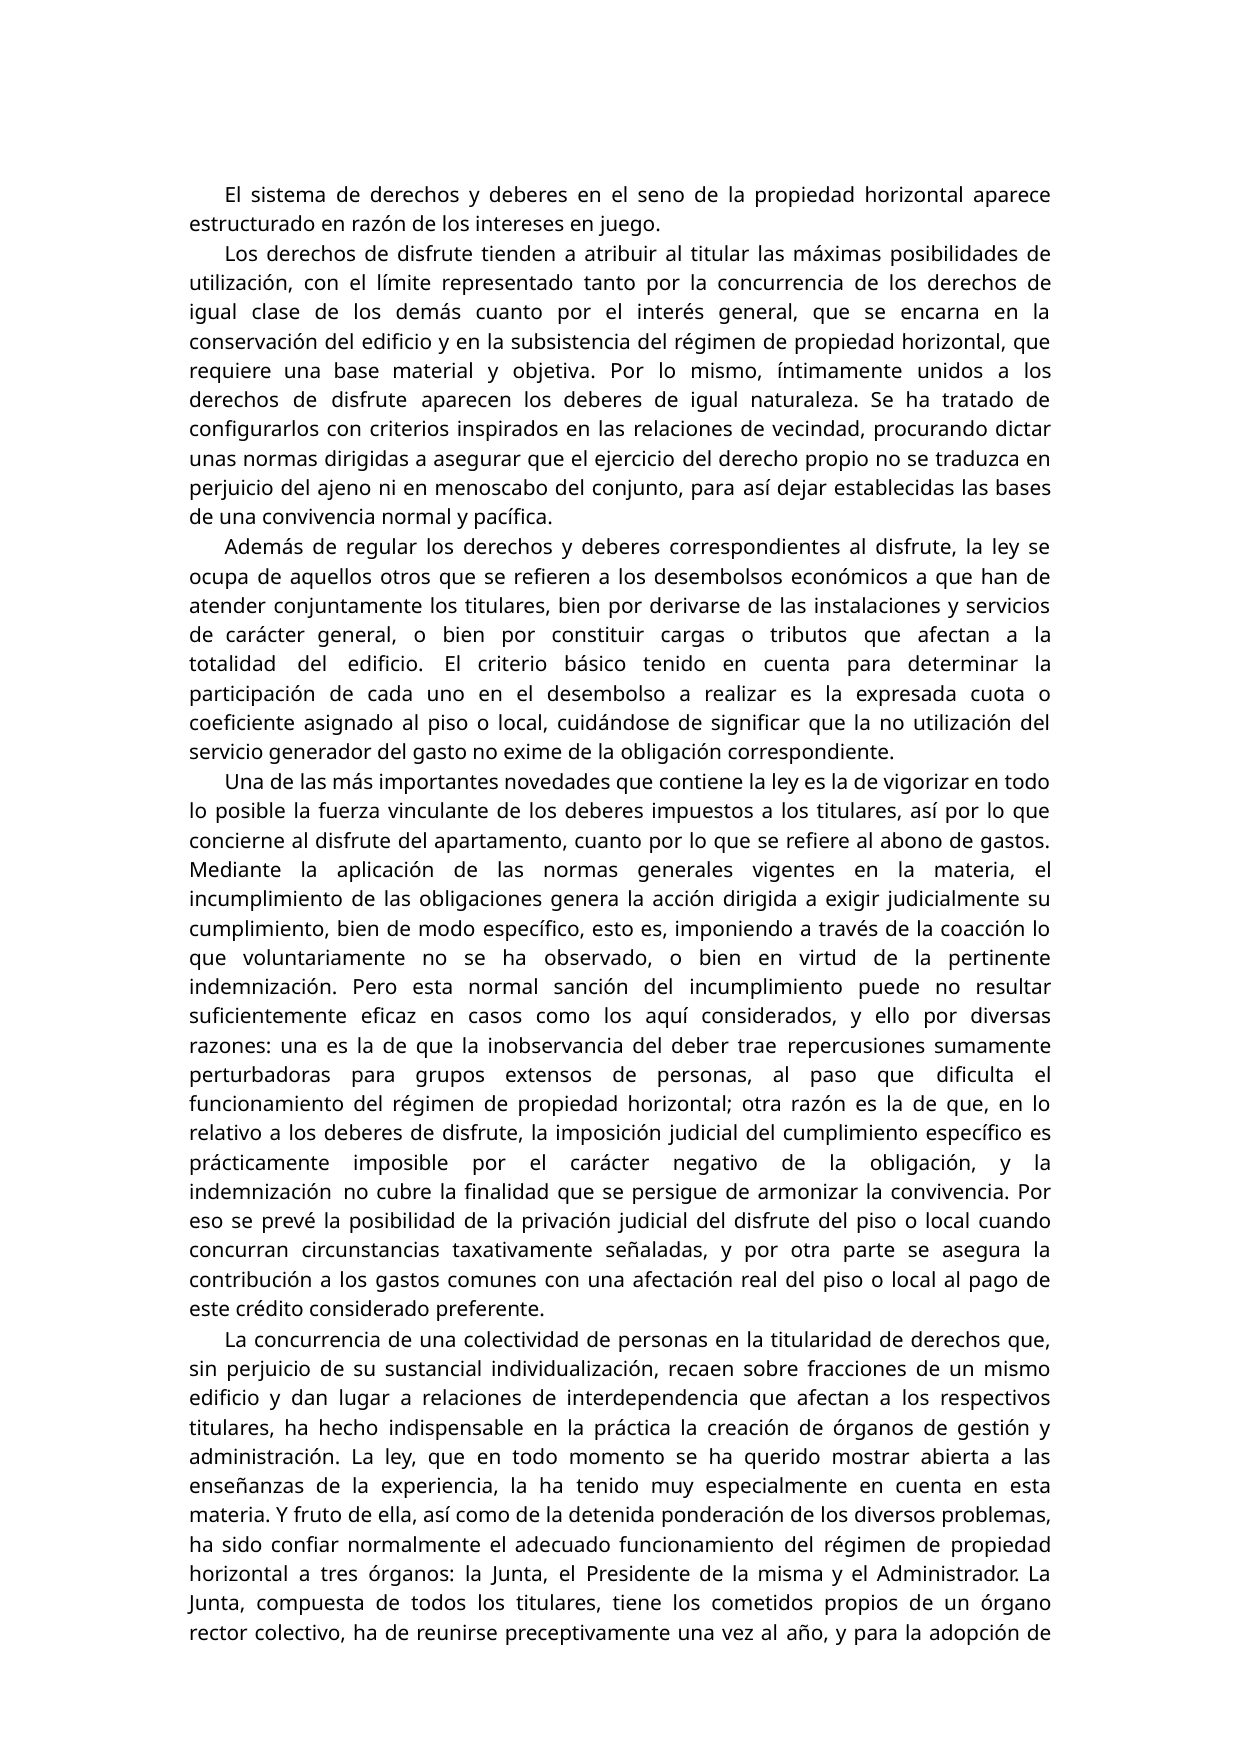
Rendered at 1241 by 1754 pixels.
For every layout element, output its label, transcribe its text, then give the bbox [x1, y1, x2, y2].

text Una de las más importantes novedades que contiene la ley es la de vigorizar en todo lo posible la fuerza vinculante de los deberes impuestos a los titulares, así por lo que concierne al disfrute del apartamento, cuanto por lo que se refiere al abono de gastos. Mediante la aplicación de las normas generales vigentes en la materia, el incumplimiento de las obligaciones genera la acción dirigida a exigir judicialmente su cumplimiento, bien de modo específico, esto es, imponiendo a través de la coacción lo que voluntariamente no se ha observado, o bien en virtud de la pertinente indemnización. Pero esta normal sanción del incumplimiento puede no resultar suficientemente eficaz en casos como los aquí considerados, y ello por diversas razones: una es la de que la inobservancia del deber trae repercusiones sumamente perturbadoras para grupos extensos de personas, al paso que dificulta el funcionamiento del régimen de propiedad horizontal; otra razón es la de que, en lo relativo a los deberes de disfrute, la imposición judicial del cumplimiento específico es prácticamente imposible por el carácter negativo de la obligación, y la indemnización no cubre la finalidad que se persigue de armonizar la convivencia. Por eso se prevé la posibilidad de la privación judicial del disfrute del piso o local cuando concurran circunstancias taxativamente señaladas, y por otra parte se asegura la contribución a los gastos comunes con una afectación real del piso o local al pago de este crédito considerado preferente. [189, 767, 1051, 1323]
text Además de regular los derechos y deberes correspondientes al disfrute, la ley se ocupa de aquellos otros que se refieren a los desembolsos económicos a que han de atender conjuntamente los titulares, bien por derivarse de las instalaciones y servicios de carácter general, o bien por constituir cargas o tributos que afectan a la totalidad del edificio. El criterio básico tenido en cuenta para determinar la participación de cada uno en el desembolso a realizar es la expresada cuota o coeficiente asignado al piso o local, cuidándose de significar que la no utilización del servicio generador del gasto no exime de la obligación correspondiente. [189, 532, 1051, 766]
text Los derechos de disfrute tienden a atribuir al titular las máximas posibilidades de utilización, con el límite representado tanto por la concurrencia de los derechos de igual clase de los demás cuanto por el interés general, que se encarna en la conservación del edificio y en la subsistencia del régimen de propiedad horizontal, que requiere una base material y objetiva. Por lo mismo, íntimamente unidos a los derechos de disfrute aparecen los deberes de igual naturaleza. Se ha tratado de configurarlos con criterios inspirados en las relaciones de vecindad, procurando dictar unas normas dirigidas a asegurar que el ejercicio del derecho propio no se traduzca en perjuicio del ajeno ni en menoscabo del conjunto, para así dejar establecidas las bases de una convivencia normal y pacífica. [189, 239, 1051, 531]
text La concurrencia de una colectividad de personas en la titularidad de derechos que, sin perjuicio de su sustancial individualización, recaen sobre fracciones de un mismo edificio y dan lugar a relaciones de interdependencia que afectan a los respectivos titulares, ha hecho indispensable en la práctica la creación de órganos de gestión y administración. La ley, que en todo momento se ha querido mostrar abierta a las enseñanzas de la experiencia, la ha tenido muy especialmente en cuenta en esta materia. Y fruto de ella, así como de la detenida ponderación de los diversos problemas, ha sido confiar normalmente el adecuado funcionamiento del régimen de propiedad horizontal a tres órganos: la Junta, el Presidente de la misma y el Administrador. La Junta, compuesta de todos los titulares, tiene los cometidos propios de un órgano rector colectivo, ha de reunirse preceptivamente una vez al año, y para la adopción de [189, 1325, 1052, 1646]
text El sistema de derechos y deberes en el seno de la propiedad horizontal aparece estructurado en razón de los intereses en juego. [189, 180, 1051, 238]
